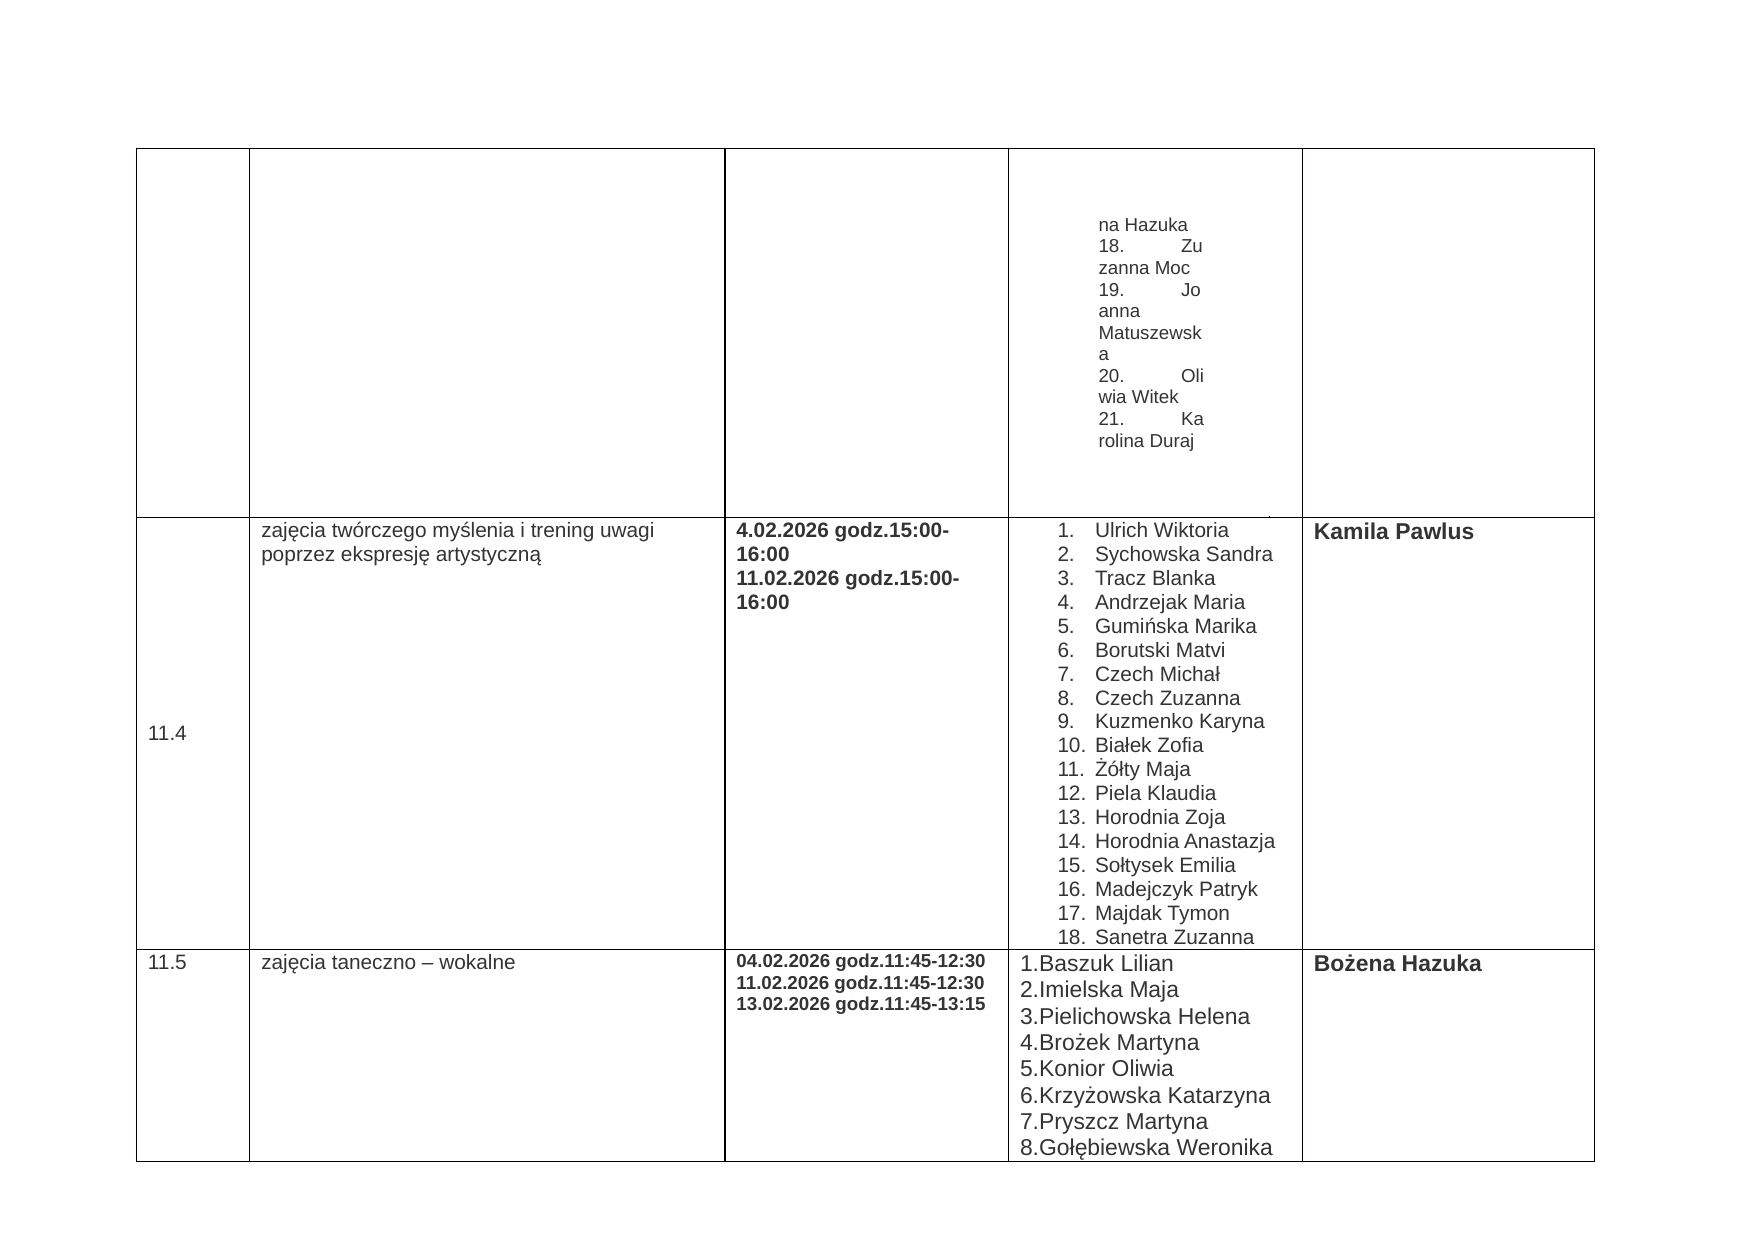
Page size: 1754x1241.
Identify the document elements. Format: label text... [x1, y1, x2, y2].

table_cell 1.Baszuk Lilian 2.Imielska Maja 3.Pielichowska Helena 4.Brożek Martyna 5.Konior Oliwia 6.Krzyżowska Katarzyna 7.Pryszcz Martyna 8.Gołębiewska Weronika [1009, 950, 1302, 1161]
table_cell [726, 149, 1008, 517]
table_cell zajęcia taneczno – wokalne [250, 950, 724, 1161]
table_cell Bożena Hazuka [1303, 950, 1594, 1161]
table_cell 11.4 [137, 518, 249, 949]
table_cell Kamila Pawlus [1303, 518, 1594, 949]
table_cell 11.5 [137, 950, 249, 1161]
table_cell [137, 149, 249, 517]
table_cell Jan Kościelniak Bożena Szwed Kornelia Pigoń Wiktoria Krystian Julia Zyzak Hanna Figura Jakub Piela Anna Łuszczyk Józef Kupczak Julia Worek Zuzanna Wacławek Kacper Klimek Tomasz Pikania Maria Golec Blanka Kieblesz Natalia Misiarz Lena Hazuka Zuzanna Moc Joanna Matuszewska Oliwia Witek Karolina Duraj [1270, 149, 1302, 517]
table_cell 04.02.2026 godz.11:45-12:30 11.02.2026 godz.11:45-12:30 13.02.2026 godz.11:45-13:15 [726, 950, 1008, 1161]
table_cell zajęcia twórczego myślenia i trening uwagi poprzez ekspresję artystyczną [250, 518, 724, 949]
table_cell Ulrich Wiktoria Sychowska Sandra Tracz Blanka Andrzejak Maria Gumińska Marika Borutski Matvi Czech Michał Czech Zuzanna Kuzmenko Karyna Białek Zofia Żółty Maja Piela Klaudia Horodnia Zoja Horodnia Anastazja Sołtysek Emilia Madejczyk Patryk Majdak Tymon Sanetra Zuzanna [1009, 518, 1302, 949]
table_cell Jan Kościelniak Bożena Szwed Kornelia Pigoń Wiktoria Krystian Julia Zyzak Hanna Figura Jakub Piela Anna Łuszczyk Józef Kupczak Julia Worek Zuzanna Wacławek Kacper Klimek Tomasz Pikania Maria Golec Blanka Kieblesz Natalia Misiarz Lena Hazuka Zuzanna Moc Joanna Matuszewska Oliwia Witek Karolina Duraj [1009, 149, 1033, 517]
table_cell [250, 149, 724, 517]
table_cell [1303, 149, 1594, 517]
table_cell 4.02.2026 godz.15:00-16:00 11.02.2026 godz.15:00-16:00 [726, 518, 1008, 949]
table_cell Jan Kościelniak Bożena Szwed Kornelia Pigoń Wiktoria Krystian Julia Zyzak Hanna Figura Jakub Piela Anna Łuszczyk Józef Kupczak Julia Worek Zuzanna Wacławek Kacper Klimek Tomasz Pikania Maria Golec Blanka Kieblesz Natalia Misiarz Lena Hazuka Zuzanna Moc Joanna Matuszewska Oliwia Witek Karolina Duraj [1034, 150, 1269, 516]
